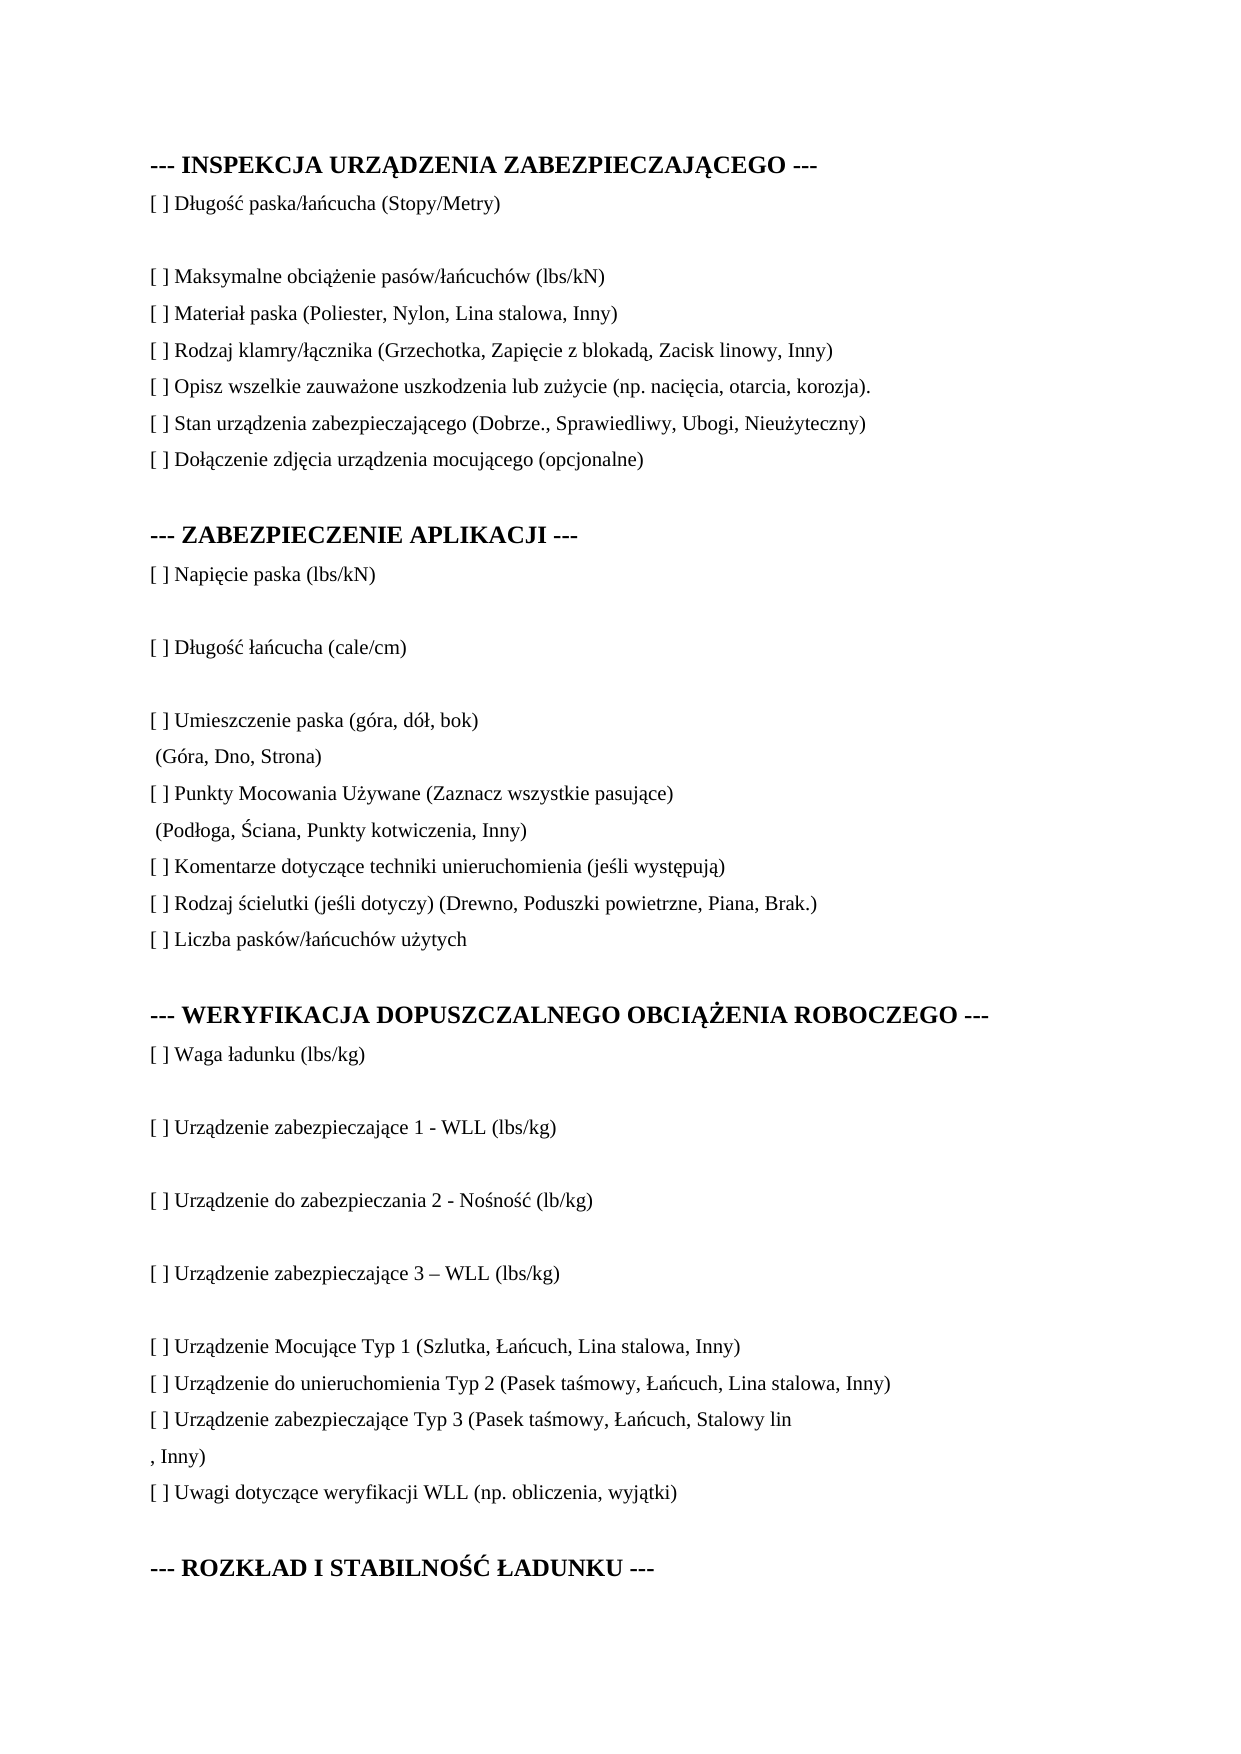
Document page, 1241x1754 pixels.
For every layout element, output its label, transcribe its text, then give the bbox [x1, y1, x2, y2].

text [ ] Urządzenie zabezpieczające Typ 3 (Pasek taśmowy, Łańcuch, Stalowy lin [150, 1407, 1090, 1431]
text [ ] Maksymalne obciążenie pasów/łańcuchów (lbs/kN) [150, 264, 1090, 288]
text --- ROZKŁAD I STABILNOŚĆ ŁADUNKU --- [150, 1553, 1090, 1582]
text [ ] Urządzenie do zabezpieczania 2 - Nośność (lb/kg) [150, 1188, 1090, 1212]
text (Góra, Dno, Strona) [150, 744, 1090, 768]
text , Inny) [150, 1444, 1090, 1468]
text [ ] Umieszczenie paska (góra, dół, bok) [150, 708, 1090, 732]
text [ ] Uwagi dotyczące weryfikacji WLL (np. obliczenia, wyjątki) [150, 1480, 1090, 1504]
text [ ] Urządzenie Mocujące Typ 1 (Szlutka, Łańcuch, Lina stalowa, Inny) [150, 1334, 1090, 1358]
text [ ] Waga ładunku (lbs/kg) [150, 1042, 1090, 1066]
text [ ] Komentarze dotyczące techniki unieruchomienia (jeśli występują) [150, 854, 1090, 878]
text [ ] Napięcie paska (lbs/kN) [150, 562, 1090, 586]
text [ ] Rodzaj ścielutki (jeśli dotyczy) (Drewno, Poduszki powietrzne, Piana, Brak.) [150, 891, 1090, 915]
text [ ] Urządzenie zabezpieczające 1 - WLL (lbs/kg) [150, 1115, 1090, 1139]
text [ ] Urządzenie do unieruchomienia Typ 2 (Pasek taśmowy, Łańcuch, Lina stalowa, Inny) [150, 1371, 1090, 1395]
text [ ] Liczba pasków/łańcuchów użytych [150, 927, 1090, 951]
text [ ] Stan urządzenia zabezpieczającego (Dobrze., Sprawiedliwy, Ubogi, Nieużyteczny) [150, 411, 1090, 435]
text --- WERYFIKACJA DOPUSZCZALNEGO OBCIĄŻENIA ROBOCZEGO --- [150, 1000, 1090, 1029]
text --- ZABEZPIECZENIE APLIKACJI --- [150, 520, 1090, 549]
text --- INSPEKCJA URZĄDZENIA ZABEZPIECZAJĄCEGO --- [150, 150, 1090, 179]
text [ ] Długość paska/łańcucha (Stopy/Metry) [150, 191, 1090, 215]
text [ ] Punkty Mocowania Używane (Zaznacz wszystkie pasujące) [150, 781, 1090, 805]
text (Podłoga, Ściana, Punkty kotwiczenia, Inny) [150, 817, 1090, 842]
text [ ] Rodzaj klamry/łącznika (Grzechotka, Zapięcie z blokadą, Zacisk linowy, Inny) [150, 337, 1090, 362]
text [ ] Urządzenie zabezpieczające 3 – WLL (lbs/kg) [150, 1261, 1090, 1285]
text [ ] Materiał paska (Poliester, Nylon, Lina stalowa, Inny) [150, 301, 1090, 325]
text [ ] Dołączenie zdjęcia urządzenia mocującego (opcjonalne) [150, 447, 1090, 471]
text [ ] Długość łańcucha (cale/cm) [150, 635, 1090, 659]
text [ ] Opisz wszelkie zauważone uszkodzenia lub zużycie (np. nacięcia, otarcia, korozja). [150, 374, 1090, 398]
